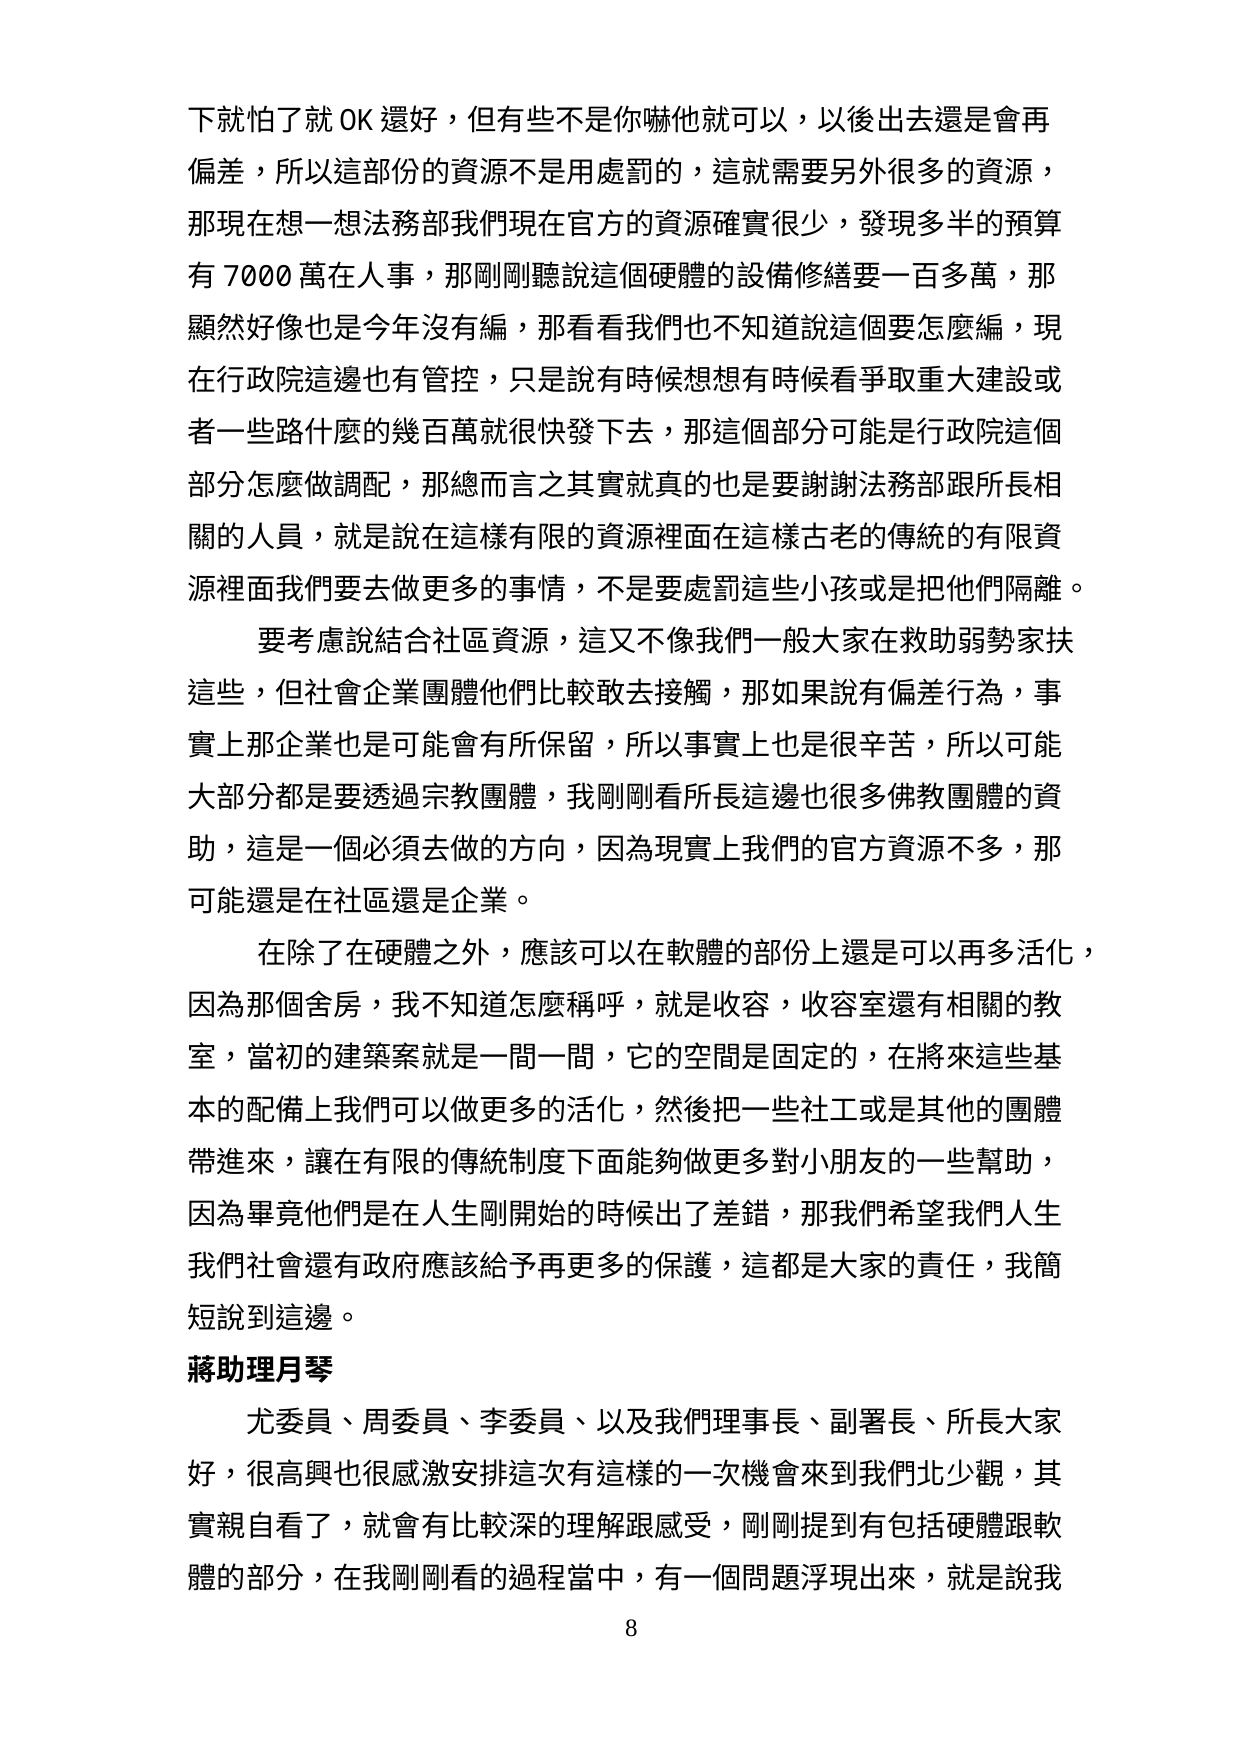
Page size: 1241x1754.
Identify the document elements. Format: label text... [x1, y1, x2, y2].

text 這個體制沒辦法變更的話，我們是不是可以從剛剛所長的一些觀念或是一些具體的作為看的出來，我們就是從保護或輔導這樣的一個方向去做，那當然少年法庭法官把小孩採收容就是要他嚇到，就讓你嚇一下，讓小孩以後不敢再犯錯，但有些是這個還比較沒問題，嚇一下就怕了就OK還好，但有些不是你嚇他就可以，以後出去還是會再偏差，所以這部份的資源不是用處罰的，這就需要另外很多的資源，那現在想一想法務部我們現在官方的資源確實很少，發現多半的預算有7000萬在人事，那剛剛聽說這個硬體的設備修繕要一百多萬，那顯然好像也是今年沒有編，那看看我們也不知道說這個要怎麼編，現在行政院這邊也有管控，只是說有時候想想有時候看爭取重大建設或者一些路什麼的幾百萬就很快發下去，那這個部分可能是行政院這個部分怎麼做調配，那總而言之其實就真的也是要謝謝法務部跟所長相關的人員，就是說在這樣有限的資源裡面在這樣古老的傳統的有限資源裡面我們要去做更多的事情，不是要處罰這些小孩或是把他們隔離。 [187, 89, 1075, 609]
text 要考慮說結合社區資源，這又不像我們一般大家在救助弱勢家扶這些，但社會企業團體他們比較敢去接觸，那如果說有偏差行為，事實上那企業也是可能會有所保留，所以事實上也是很辛苦，所以可能大部分都是要透過宗教團體，我剛剛看所長這邊也很多佛教團體的資助，這是一個必須去做的方向，因為現實上我們的官方資源不多，那可能還是在社區還是企業。 [187, 609, 1075, 922]
text 在除了在硬體之外，應該可以在軟體的部份上還是可以再多活化，因為那個舍房，我不知道怎麼稱呼，就是收容，收容室還有相關的教室，當初的建築案就是一間一間，它的空間是固定的，在將來這些基本的配備上我們可以做更多的活化，然後把一些社工或是其他的團體帶進來，讓在有限的傳統制度下面能夠做更多對小朋友的一些幫助，因為畢竟他們是在人生剛開始的時候出了差錯，那我們希望我們人生我們社會還有政府應該給予再更多的保護，這都是大家的責任，我簡短說到這邊。 [187, 922, 1075, 1339]
text 尤委員、周委員、李委員、以及我們理事長、副署長、所長大家好，很高興也很感激安排這次有這樣的一次機會來到我們北少觀，其實親自看了，就會有比較深的理解跟感受，剛剛提到有包括硬體跟軟體的部分，在我剛剛看的過程當中，有一個問題浮現出來，就是說我 [187, 1391, 1075, 1599]
text 蔣助理月琴 [187, 1339, 1075, 1391]
